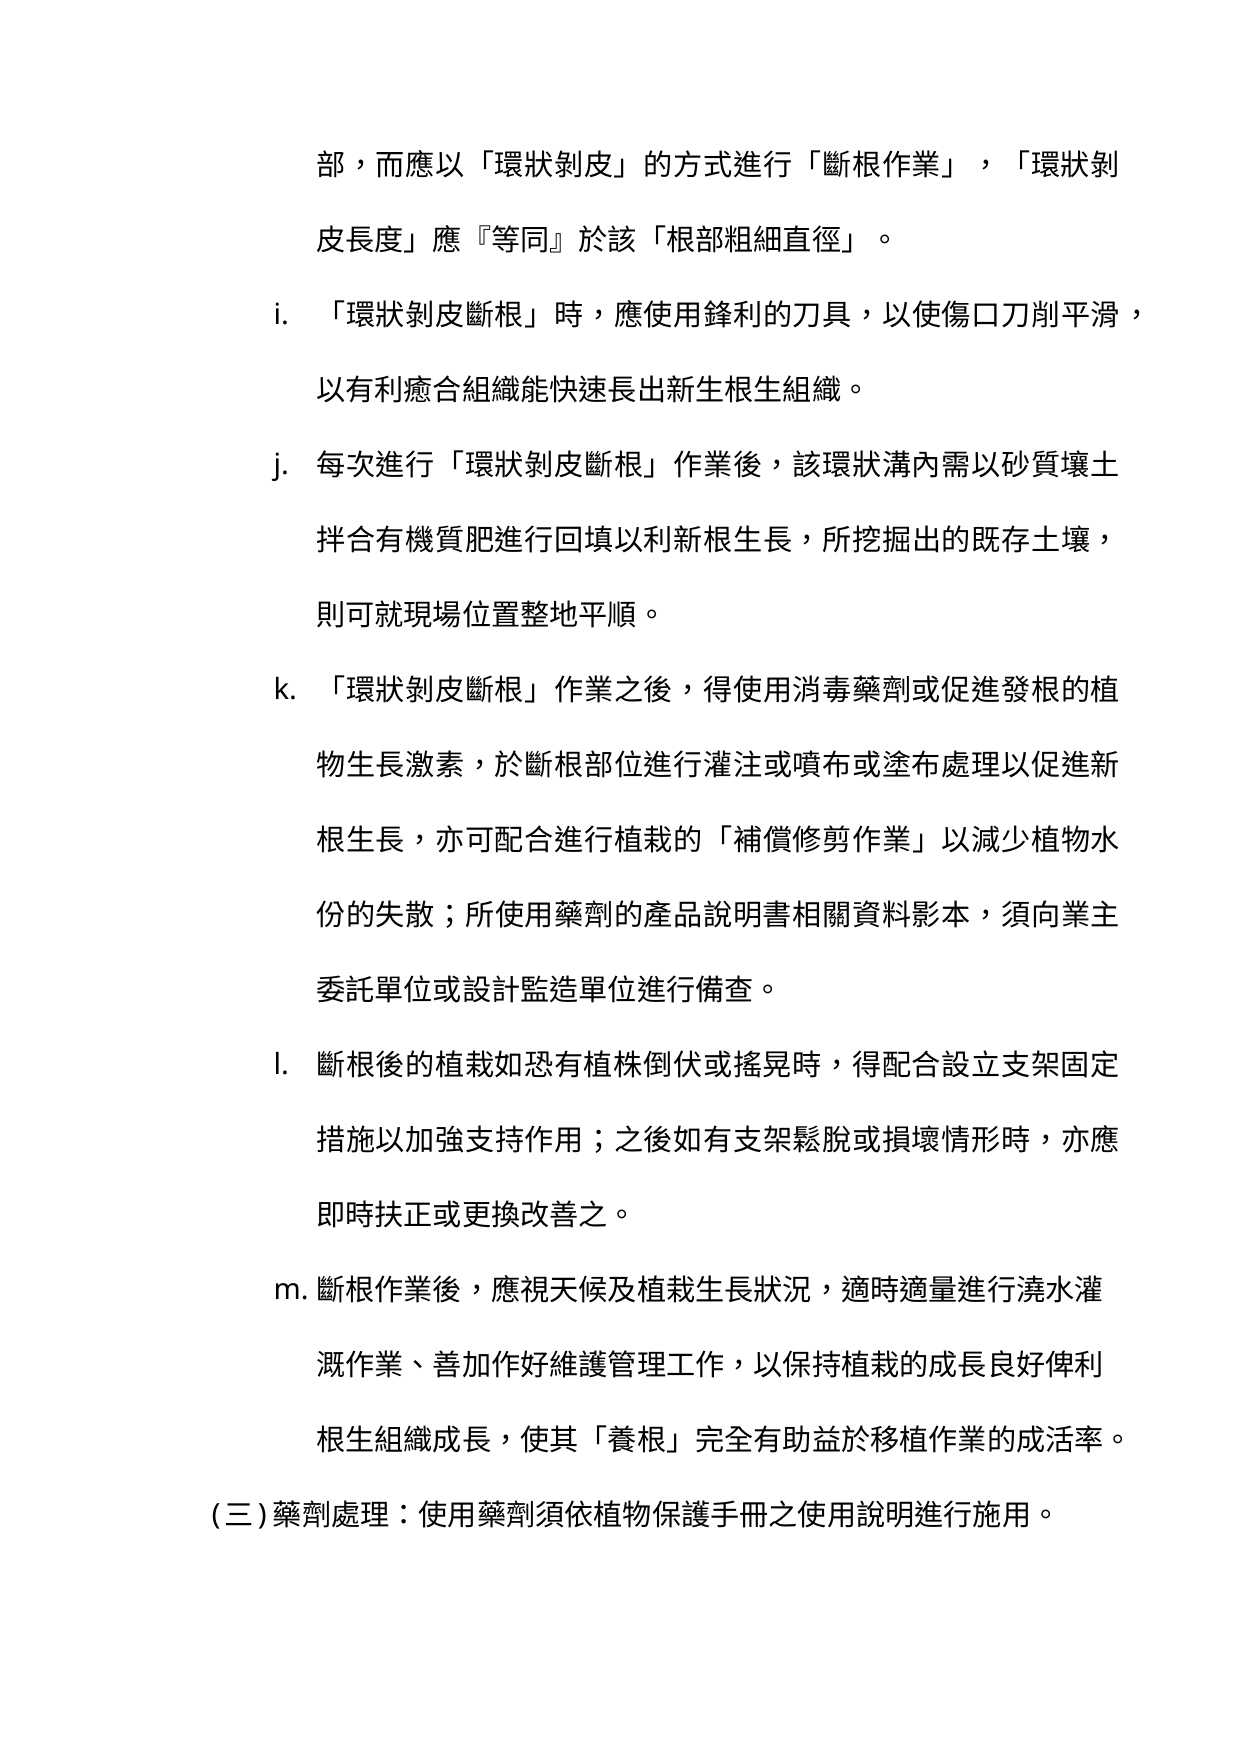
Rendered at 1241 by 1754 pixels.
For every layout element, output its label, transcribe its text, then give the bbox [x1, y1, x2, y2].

list 藥劑處理：使用藥劑須依植物保護手冊之使用說明進行施用。 [207, 1475, 1122, 1625]
list 部，而應以「環狀剝皮」的方式進行「斷根作業」，「環狀剝皮長度」應『等同』於該「根部粗細直徑」。 [266, 125, 1122, 275]
list 「環狀剝皮斷根」時，應使用鋒利的刀具，以使傷口刀削平滑，以有利癒合組織能快速長出新生根生組織。 [266, 275, 1122, 425]
list 每次進行「環狀剝皮斷根」作業後，該環狀溝內需以砂質壤土拌合有機質肥進行回填以利新根生長，所挖掘出的既存土壤，則可就現場位置整地平順。 [266, 425, 1122, 650]
list 斷根作業後，應視天候及植栽生長狀況，適時適量進行澆水灌溉作業、善加作好維護管理工作，以保持植栽的成長良好俾利根生組織成長，使其「養根」完全有助益於移植作業的成活率。 [266, 1250, 1122, 1475]
list 「環狀剝皮斷根」作業之後，得使用消毒藥劑或促進發根的植物生長激素，於斷根部位進行灌注或噴布或塗布處理以促進新根生長，亦可配合進行植栽的「補償修剪作業」以減少植物水份的失散；所使用藥劑的產品說明書相關資料影本，須向業主委託單位或設計監造單位進行備查。 [266, 650, 1122, 1025]
list 斷根後的植栽如恐有植株倒伏或搖晃時，得配合設立支架固定措施以加強支持作用；之後如有支架鬆脫或損壞情形時，亦應即時扶正或更換改善之。 [266, 1025, 1122, 1250]
